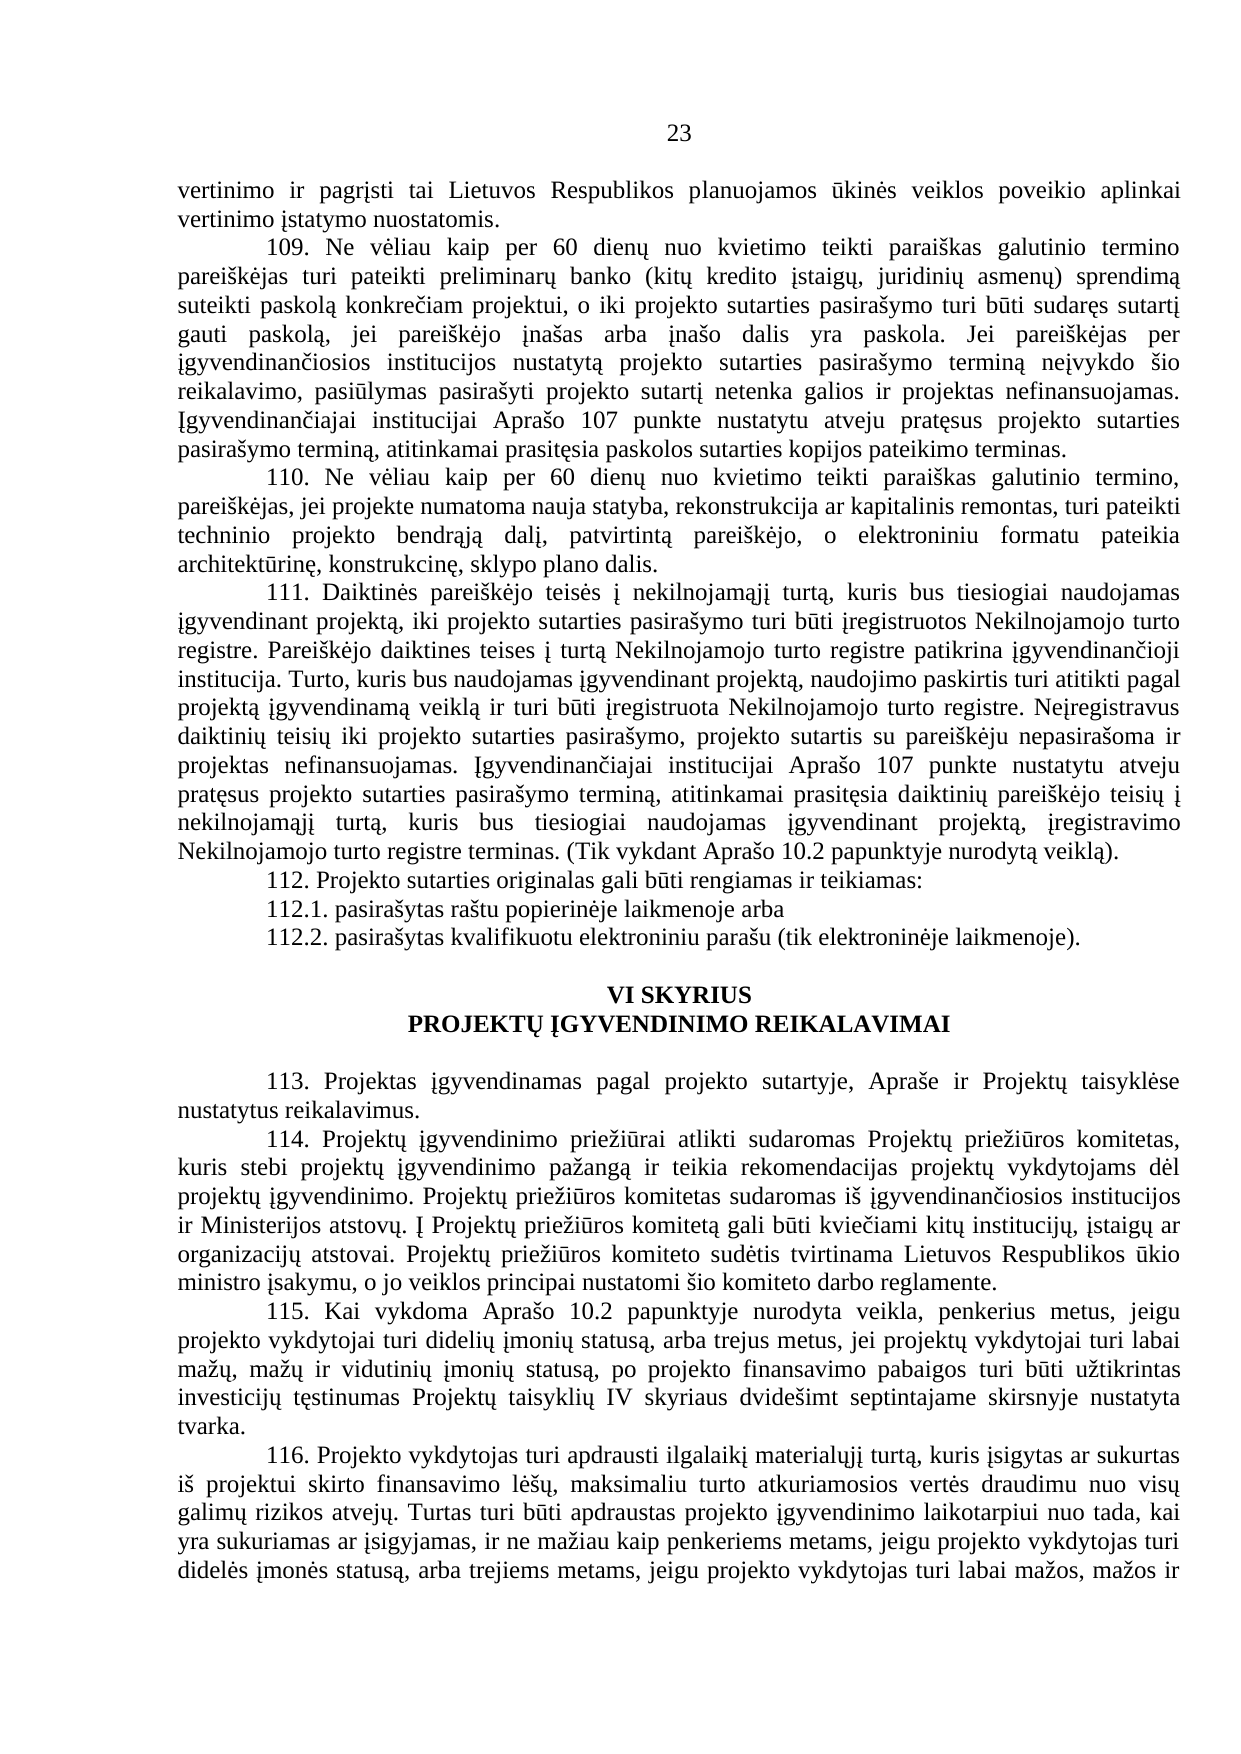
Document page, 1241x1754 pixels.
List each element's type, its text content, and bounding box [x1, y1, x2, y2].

text 110. Ne vėliau kaip per 60 dienų nuo kvietimo teikti paraiškas galutinio termino, pareiškėjas, jei projekte numatoma nauja statyba, rekonstrukcija ar kapitalinis remontas, turi pateikti techninio projekto bendrąją dalį, patvirtintą pareiškėjo, o elektroniniu formatu pateikia architektūrinę, konstrukcinę, sklypo plano dalis. [177, 462, 1181, 577]
text 112.1. pasirašytas raštu popierinėje laikmenoje arba [177, 894, 1181, 922]
text 115. Kai vykdoma Aprašo 10.2 papunktyje nurodyta veikla, penkerius metus, jeigu projekto vykdytojai turi didelių įmonių statusą, arba trejus metus, jei projektų vykdytojai turi labai mažų, mažų ir vidutinių įmonių statusą, po projekto finansavimo pabaigos turi būti užtikrintas investicijų tęstinumas Projektų taisyklių IV skyriaus dvidešimt septintajame skirsnyje nustatyta tvarka. [177, 1296, 1181, 1440]
text 114. Projektų įgyvendinimo priežiūrai atlikti sudaromas Projektų priežiūros komitetas, kuris stebi projektų įgyvendinimo pažangą ir teikia rekomendacijas projektų vykdytojams dėl projektų įgyvendinimo. Projektų priežiūros komitetas sudaromas iš įgyvendinančiosios institucijos ir Ministerijos atstovų. Į Projektų priežiūros komitetą gali būti kviečiami kitų institucijų, įstaigų ar organizacijų atstovai. Projektų priežiūros komiteto sudėtis tvirtinama Lietuvos Respublikos ūkio ministro įsakymu, o jo veiklos principai nustatomi šio komiteto darbo reglamente. [177, 1124, 1181, 1296]
text 111. Daiktinės pareiškėjo teisės į nekilnojamąjį turtą, kuris bus tiesiogiai naudojamas įgyvendinant projektą, iki projekto sutarties pasirašymo turi būti įregistruotos Nekilnojamojo turto registre. Pareiškėjo daiktines teises į turtą Nekilnojamojo turto registre patikrina įgyvendinančioji institucija. Turto, kuris bus naudojamas įgyvendinant projektą, naudojimo paskirtis turi atitikti pagal projektą įgyvendinamą veiklą ir turi būti įregistruota Nekilnojamojo turto registre. Neįregistravus daiktinių teisių iki projekto sutarties pasirašymo, projekto sutartis su pareiškėju nepasirašoma ir projektas nefinansuojamas. Įgyvendinančiajai institucijai Aprašo 107 punkte nustatytu atveju pratęsus projekto sutarties pasirašymo terminą, atitinkamai prasitęsia daiktinių pareiškėjo teisių į nekilnojamąjį turtą, kuris bus tiesiogiai naudojamas įgyvendinant projektą, įregistravimo Nekilnojamojo turto registre terminas. (Tik vykdant Aprašo 10.2 papunktyje nurodytą veiklą). [177, 577, 1181, 865]
text 109. Ne vėliau kaip per 60 dienų nuo kvietimo teikti paraiškas galutinio termino pareiškėjas turi pateikti preliminarų banko (kitų kredito įstaigų, juridinių asmenų) sprendimą suteikti paskolą konkrečiam projektui, o iki projekto sutarties pasirašymo turi būti sudaręs sutartį gauti paskolą, jei pareiškėjo įnašas arba įnašo dalis yra paskola. Jei pareiškėjas per įgyvendinančiosios institucijos nustatytą projekto sutarties pasirašymo terminą neįvykdo šio reikalavimo, pasiūlymas pasirašyti projekto sutartį netenka galios ir projektas nefinansuojamas. Įgyvendinančiajai institucijai Aprašo 107 punkte nustatytu atveju pratęsus projekto sutarties pasirašymo terminą, atitinkamai prasitęsia paskolos sutarties kopijos pateikimo terminas. [177, 232, 1181, 462]
text 112.2. pasirašytas kvalifikuotu elektroniniu parašu (tik elektroninėje laikmenoje). [177, 922, 1181, 951]
text 112. Projekto sutarties originalas gali būti rengiamas ir teikiamas: [177, 865, 1181, 894]
text 113. Projektas įgyvendinamas pagal projekto sutartyje, Apraše ir Projektų taisyklėse nustatytus reikalavimus. [177, 1066, 1181, 1124]
text vertinimo ir pagrįsti tai Lietuvos Respublikos planuojamos ūkinės veiklos poveikio aplinkai vertinimo įstatymo nuostatomis. [177, 175, 1181, 232]
text PROJEKTŲ ĮGYVENDINIMO REIKALAVIMAI [177, 1009, 1181, 1037]
text 116. Projekto vykdytojas turi apdrausti ilgalaikį materialųjį turtą, kuris įsigytas ar sukurtas iš projektui skirto finansavimo lėšų, maksimaliu turto atkuriamosios vertės draudimu nuo visų galimų rizikos atvejų. Turtas turi būti apdraustas projekto įgyvendinimo laikotarpiui nuo tada, kai yra sukuriamas ar įsigyjamas, ir ne mažiau kaip penkeriems metams, jeigu projekto vykdytojas turi didelės įmonės statusą, arba trejiems metams, jeigu projekto vykdytojas turi labai mažos, mažos ir [177, 1440, 1181, 1584]
text VI SKYRIUS [177, 980, 1181, 1009]
